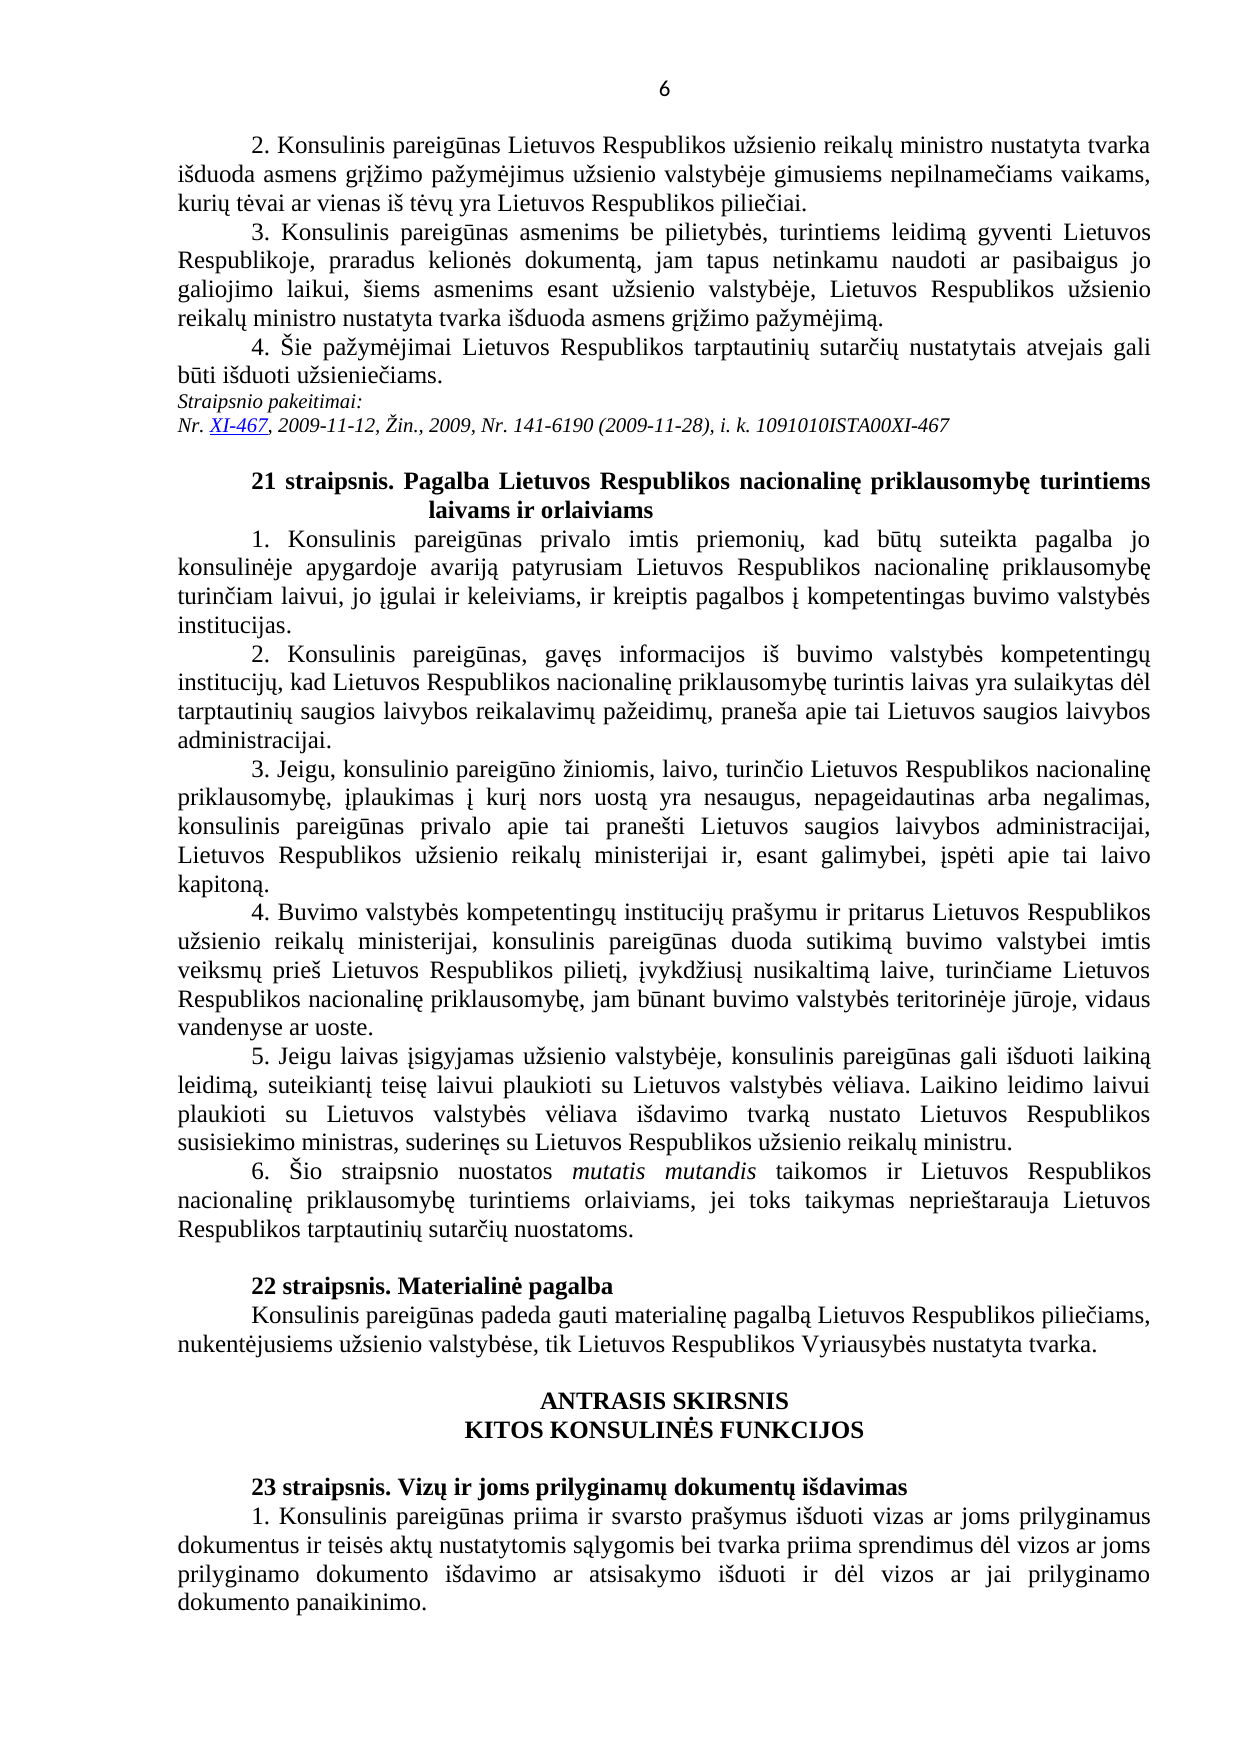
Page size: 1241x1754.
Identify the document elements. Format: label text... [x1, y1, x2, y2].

text Straipsnio pakeitimai: [177, 389, 1152, 413]
text 5. Jeigu laivas įsigyjamas užsienio valstybėje, konsulinis pareigūnas gali išduoti laikiną leidimą, suteikiantį teisę laivui plaukioti su Lietuvos valstybės vėliava. Laikino leidimo laivui plaukioti su Lietuvos valstybės vėliava išdavimo tvarką nustato Lietuvos Respublikos susisiekimo ministras, suderinęs su Lietuvos Respublikos užsienio reikalų ministru. [177, 1041, 1152, 1156]
text 3. Jeigu, konsulinio pareigūno žiniomis, laivo, turinčio Lietuvos Respublikos nacionalinę priklausomybę, įplaukimas į kurį nors uostą yra nesaugus, nepageidautinas arba negalimas, konsulinis pareigūnas privalo apie tai pranešti Lietuvos saugios laivybos administracijai, Lietuvos Respublikos užsienio reikalų ministerijai ir, esant galimybei, įspėti apie tai laivo kapitoną. [177, 754, 1152, 897]
text 4. Šie pažymėjimai Lietuvos Respublikos tarptautinių sutarčių nustatytais atvejais gali būti išduoti užsieniečiams. [177, 332, 1152, 389]
text 1. Konsulinis pareigūnas privalo imtis priemonių, kad būtų suteikta pagalba jo konsulinėje apygardoje avariją patyrusiam Lietuvos Respublikos nacionalinę priklausomybę turinčiam laivui, jo įgulai ir keleiviams, ir kreiptis pagalbos į kompetentingas buvimo valstybės institucijas. [177, 524, 1152, 639]
text ANTRASIS SKIRSNIS [177, 1386, 1152, 1415]
text 4. Buvimo valstybės kompetentingų institucijų prašymu ir pritarus Lietuvos Respublikos užsienio reikalų ministerijai, konsulinis pareigūnas duoda sutikimą buvimo valstybei imtis veiksmų prieš Lietuvos Respublikos pilietį, įvykdžiusį nusikaltimą laive, turinčiame Lietuvos Respublikos nacionalinę priklausomybę, jam būnant buvimo valstybės teritorinėje jūroje, vidaus vandenyse ar uoste. [177, 897, 1152, 1041]
text 3. Konsulinis pareigūnas asmenims be pilietybės, turintiems leidimą gyventi Lietuvos Respublikoje, praradus kelionės dokumentą, jam tapus netinkamu naudoti ar pasibaigus jo galiojimo laikui, šiems asmenims esant užsienio valstybėje, Lietuvos Respublikos užsienio reikalų ministro nustatyta tvarka išduoda asmens grįžimo pažymėjimą. [177, 217, 1152, 332]
text Nr. XI-467, 2009-11-12, Žin., 2009, Nr. 141-6190 (2009-11-28), i. k. 1091010ISTA00XI-467 [177, 413, 1152, 437]
text 22 straipsnis. Materialinė pagalba [177, 1271, 1152, 1300]
text Konsulinis pareigūnas padeda gauti materialinę pagalbą Lietuvos Respublikos piliečiams, nukentėjusiems užsienio valstybėse, tik Lietuvos Respublikos Vyriausybės nustatyta tvarka. [177, 1300, 1152, 1357]
text 2. Konsulinis pareigūnas Lietuvos Respublikos užsienio reikalų ministro nustatyta tvarka išduoda asmens grįžimo pažymėjimus užsienio valstybėje gimusiems nepilnamečiams vaikams, kurių tėvai ar vienas iš tėvų yra Lietuvos Respublikos piliečiai. [177, 131, 1152, 217]
text 6. Šio straipsnio nuostatos mutatis mutandis taikomos ir Lietuvos Respublikos nacionalinę priklausomybę turintiems orlaiviams, jei toks taikymas neprieštarauja Lietuvos Respublikos tarptautinių sutarčių nuostatoms. [177, 1156, 1152, 1242]
text 1. Konsulinis pareigūnas priima ir svarsto prašymus išduoti vizas ar joms prilyginamus dokumentus ir teisės aktų nustatytomis sąlygomis bei tvarka priima sprendimus dėl vizos ar joms prilyginamo dokumento išdavimo ar atsisakymo išduoti ir dėl vizos ar jai prilyginamo dokumento panaikinimo. [177, 1501, 1152, 1616]
text 21 straipsnis. Pagalba Lietuvos Respublikos nacionalinę priklausomybę turintiems laivams ir orlaiviams [251, 466, 1152, 524]
text 23 straipsnis. Vizų ir joms prilyginamų dokumentų išdavimas [177, 1472, 1152, 1501]
text KITOS KONSULINĖS FUNKCIJOS [177, 1415, 1152, 1444]
text 2. Konsulinis pareigūnas, gavęs informacijos iš buvimo valstybės kompetentingų institucijų, kad Lietuvos Respublikos nacionalinę priklausomybę turintis laivas yra sulaikytas dėl tarptautinių saugios laivybos reikalavimų pažeidimų, praneša apie tai Lietuvos saugios laivybos administracijai. [177, 639, 1152, 754]
